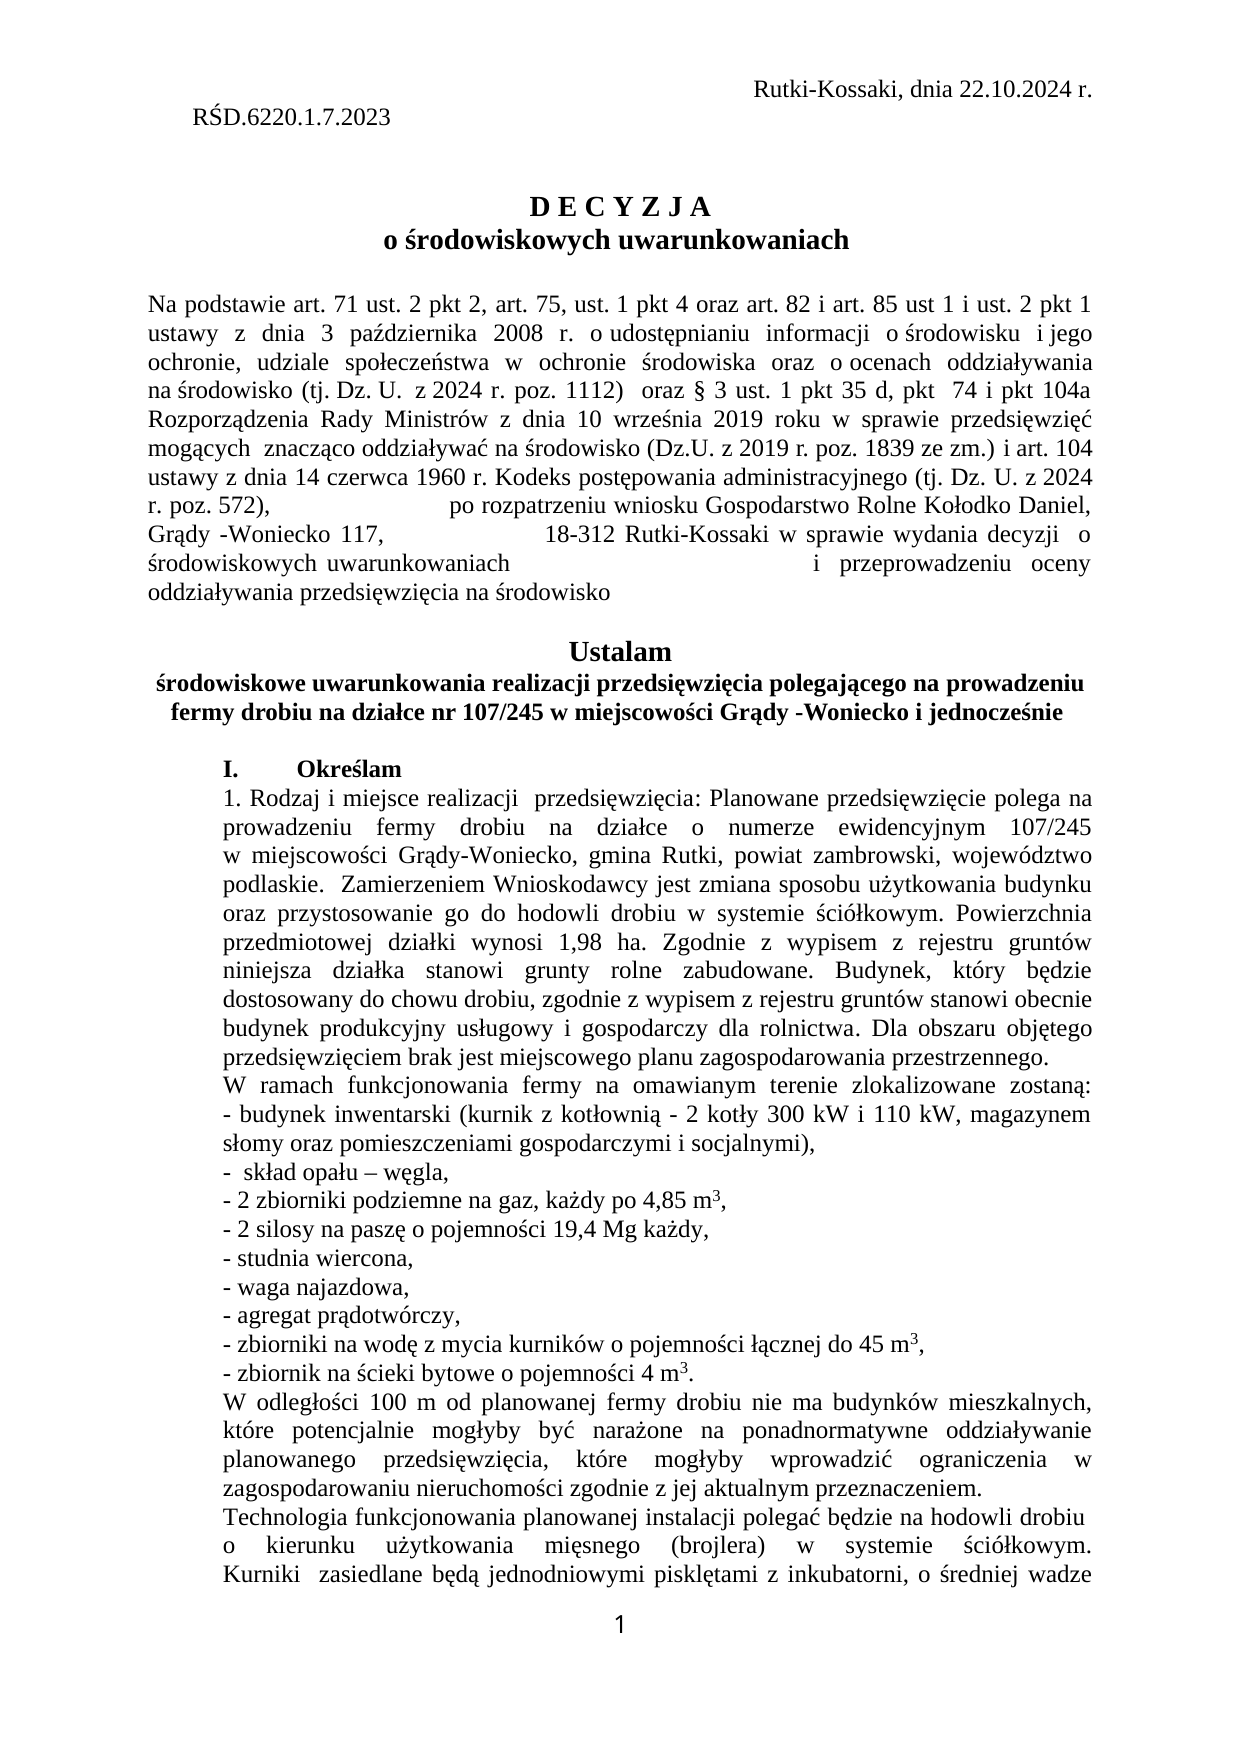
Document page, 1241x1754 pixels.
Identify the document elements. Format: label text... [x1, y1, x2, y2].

text środowiskowe uwarunkowania realizacji przedsięwzięcia polegającego na prowadzeniu fermy drobiu na działce nr 107/245 w miejscowości Grądy -Woniecko i jednocześnie [148, 668, 1093, 725]
list Technologia funkcjonowania planowanej instalacji polegać będzie na hodowli drobiu o kierunku użytkowania mięsnego (brojlera) w systemie ściółkowym. Kurniki zasiedlane będą jednodniowymi pisklętami z inkubatorni, o średniej wadze [223, 1502, 1093, 1588]
list - studnia wiercona, [223, 1243, 1093, 1272]
list W ramach funkcjonowania fermy na omawianym terenie zlokalizowane zostaną: - budynek inwentarski (kurnik z kotłownią - 2 kotły 300 kW i 110 kW, magazynem słomy oraz pomieszczeniami gospodarczymi i socjalnymi), [223, 1070, 1093, 1157]
list W odległości 100 m od planowanej fermy drobiu nie ma budynków mieszkalnych, które potencjalnie mogłyby być narażone na ponadnormatywne oddziaływanie planowanego przedsięwzięcia, które mogłyby wprowadzić ograniczenia w zagospodarowaniu nieruchomości zgodnie z jej aktualnym przeznaczeniem. [223, 1387, 1093, 1502]
text RŚD.6220.1.7.2023 [148, 102, 1093, 131]
list - agregat prądotwórczy, [223, 1300, 1093, 1329]
list 1. Rodzaj i miejsce realizacji przedsięwzięcia: Planowane przedsięwzięcie polega na prowadzeniu fermy drobiu na działce o numerze ewidencyjnym 107/245 w miejscowości Grądy-Woniecko, gmina Rutki, powiat zambrowski, województwo podlaskie. Zamierzeniem Wnioskodawcy jest zmiana sposobu użytkowania budynku oraz przystosowanie go do hodowli drobiu w systemie ściółkowym. Powierzchnia przedmiotowej działki wynosi 1,98 ha. Zgodnie z wypisem z rejestru gruntów niniejsza działka stanowi grunty rolne zabudowane. Budynek, który będzie dostosowany do chowu drobiu, zgodnie z wypisem z rejestru gruntów stanowi obecnie budynek produkcyjny usługowy i gospodarczy dla rolnictwa. Dla obszaru objętego przedsięwzięciem brak jest miejscowego planu zagospodarowania przestrzennego. [223, 783, 1093, 1070]
list - skład opału – węgla, [223, 1157, 1093, 1185]
text Rutki-Kossaki, dnia 22.10.2024 r. [148, 74, 1093, 102]
text Ustalam [148, 634, 1093, 668]
subtitle D E C Y Z J A [148, 189, 1093, 222]
list - zbiorniki na wodę z mycia kurników o pojemności łącznej do 45 m3, [223, 1329, 1093, 1358]
list - waga najazdowa, [223, 1272, 1093, 1300]
subtitle o środowiskowych uwarunkowaniach [148, 222, 1092, 256]
text Na podstawie art. 71 ust. 2 pkt 2, art. 75, ust. 1 pkt 4 oraz art. 82 i art. 85 ust 1 i ust. 2 pkt 1 ustawy z dnia 3 października 2008 r. o udostępnianiu informacji o środowisku i jego ochronie, udziale społeczeństwa w ochronie środowiska oraz o ocenach oddziaływania na środowisko (tj. Dz. U. z 2024 r. poz. 1112) oraz § 3 ust. 1 pkt 35 d, pkt 74 i pkt 104a Rozporządzenia Rady Ministrów z dnia 10 września 2019 roku w sprawie przedsięwzięć mogących znacząco oddziaływać na środowisko (Dz.U. z 2019 r. poz. 1839 ze zm.) i art. 104 ustawy z dnia 14 czerwca 1960 r. Kodeks postępowania administracyjnego (tj. Dz. U. z 2024 r. poz. 572), po rozpatrzeniu wniosku Gospodarstwo Rolne Kołodko Daniel, Grądy -Woniecko 117, 18-312 Rutki-Kossaki w sprawie wydania decyzji o środowiskowych uwarunkowaniach i przeprowadzeniu oceny oddziaływania przedsięwzięcia na środowisko [148, 289, 1093, 606]
list - 2 silosy na paszę o pojemności 19,4 Mg każdy, [223, 1214, 1093, 1243]
list Określam [223, 754, 1093, 783]
list - 2 zbiorniki podziemne na gaz, każdy po 4,85 m3, [223, 1185, 1093, 1214]
list - zbiornik na ścieki bytowe o pojemności 4 m3. [223, 1358, 1093, 1387]
